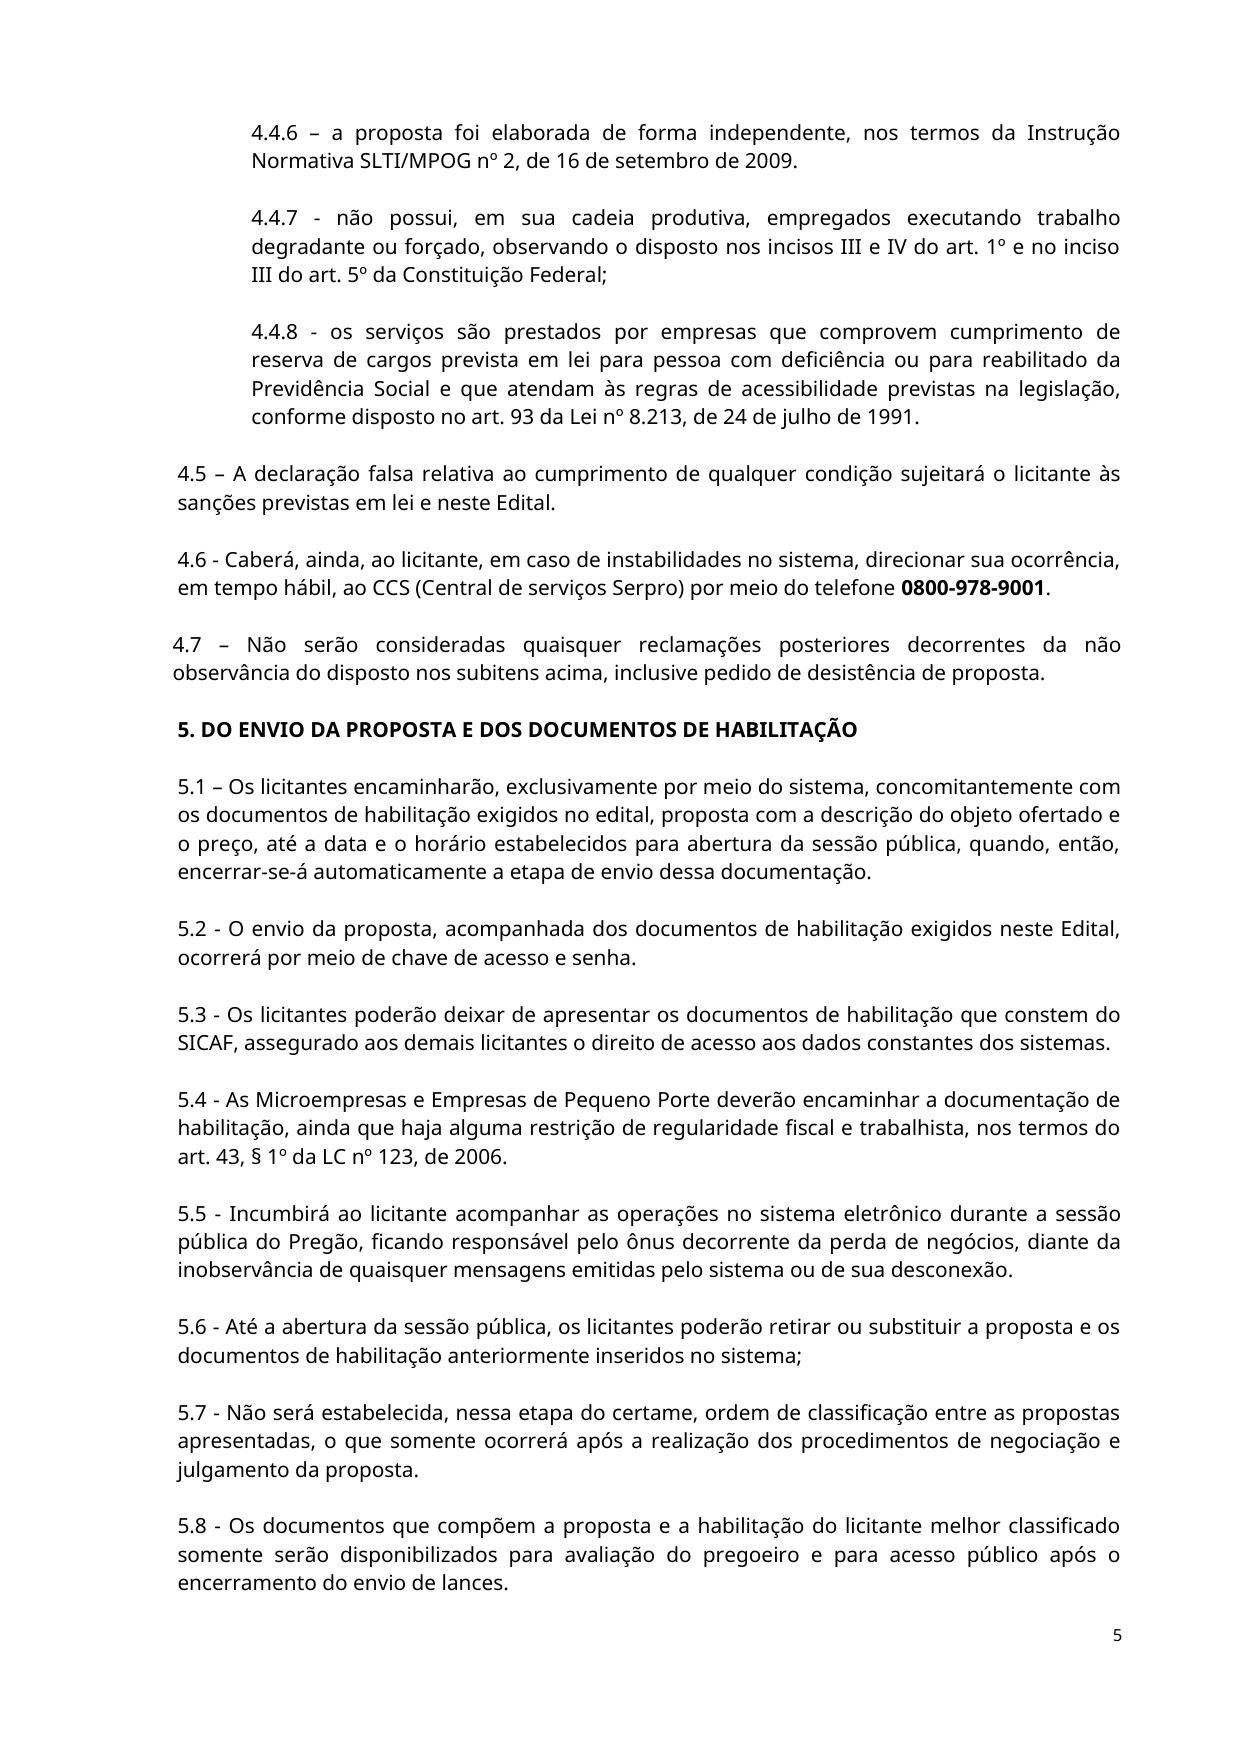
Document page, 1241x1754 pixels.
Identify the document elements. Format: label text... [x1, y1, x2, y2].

text 5.8 - Os documentos que compõem a proposta e a habilitação do licitante melhor classificado somente serão disponibilizados para avaliação do pregoeiro e para acesso público após o encerramento do envio de lances. [177, 1512, 1122, 1597]
text 5.1 – Os licitantes encaminharão, exclusivamente por meio do sistema, concomitantemente com os documentos de habilitação exigidos no edital, proposta com a descrição do objeto ofertado e o preço, até a data e o horário estabelecidos para abertura da sessão pública, quando, então, encerrar-se-á automaticamente a etapa de envio dessa documentação. [177, 772, 1122, 886]
text 4.6 - Caberá, ainda, ao licitante, em caso de instabilidades no sistema, direcionar sua ocorrência, em tempo hábil, ao CCS (Central de serviços Serpro) por meio do telefone 0800-978-9001. [177, 545, 1122, 602]
text 5.7 - Não será estabelecida, nessa etapa do certame, ordem de classificação entre as propostas apresentadas, o que somente ocorrerá após a realização dos procedimentos de negociação e julgamento da proposta. [177, 1398, 1122, 1483]
text 5. DO ENVIO DA PROPOSTA E DOS DOCUMENTOS DE HABILITAÇÃO [177, 715, 1122, 744]
text 5.4 - As Microempresas e Empresas de Pequeno Porte deverão encaminhar a documentação de habilitação, ainda que haja alguma restrição de regularidade fiscal e trabalhista, nos termos do art. 43, § 1º da LC nº 123, de 2006. [177, 1085, 1122, 1170]
text 5.5 - Incumbirá ao licitante acompanhar as operações no sistema eletrônico durante a sessão pública do Pregão, ficando responsável pelo ônus decorrente da perda de negócios, diante da inobservância de quaisquer mensagens emitidas pelo sistema ou de sua desconexão. [177, 1199, 1122, 1284]
text 4.7 – Não serão consideradas quaisquer reclamações posteriores decorrentes da não observância do disposto nos subitens acima, inclusive pedido de desistência de proposta. [172, 630, 1122, 687]
text 4.4.6 – a proposta foi elaborada de forma independente, nos termos da Instrução Normativa SLTI/MPOG nº 2, de 16 de setembro de 2009. [251, 118, 1122, 175]
text 5.2 - O envio da proposta, acompanhada dos documentos de habilitação exigidos neste Edital, ocorrerá por meio de chave de acesso e senha. [177, 914, 1122, 971]
text 5.3 - Os licitantes poderão deixar de apresentar os documentos de habilitação que constem do SICAF, assegurado aos demais licitantes o direito de acesso aos dados constantes dos sistemas. [177, 1000, 1122, 1057]
text 4.5 – A declaração falsa relativa ao cumprimento de qualquer condição sujeitará o licitante às sanções previstas em lei e neste Edital. [177, 459, 1122, 516]
text 5.6 - Até a abertura da sessão pública, os licitantes poderão retirar ou substituir a proposta e os documentos de habilitação anteriormente inseridos no sistema; [177, 1312, 1122, 1369]
text 4.4.8 - os serviços são prestados por empresas que comprovem cumprimento de reserva de cargos prevista em lei para pessoa com deficiência ou para reabilitado da Previdência Social e que atendam às regras de acessibilidade previstas na legislação, conforme disposto no art. 93 da Lei nº 8.213, de 24 de julho de 1991. [251, 317, 1122, 431]
text 4.4.7 - não possui, em sua cadeia produtiva, empregados executando trabalho degradante ou forçado, observando o disposto nos incisos III e IV do art. 1º e no inciso III do art. 5º da Constituição Federal; [251, 203, 1122, 289]
